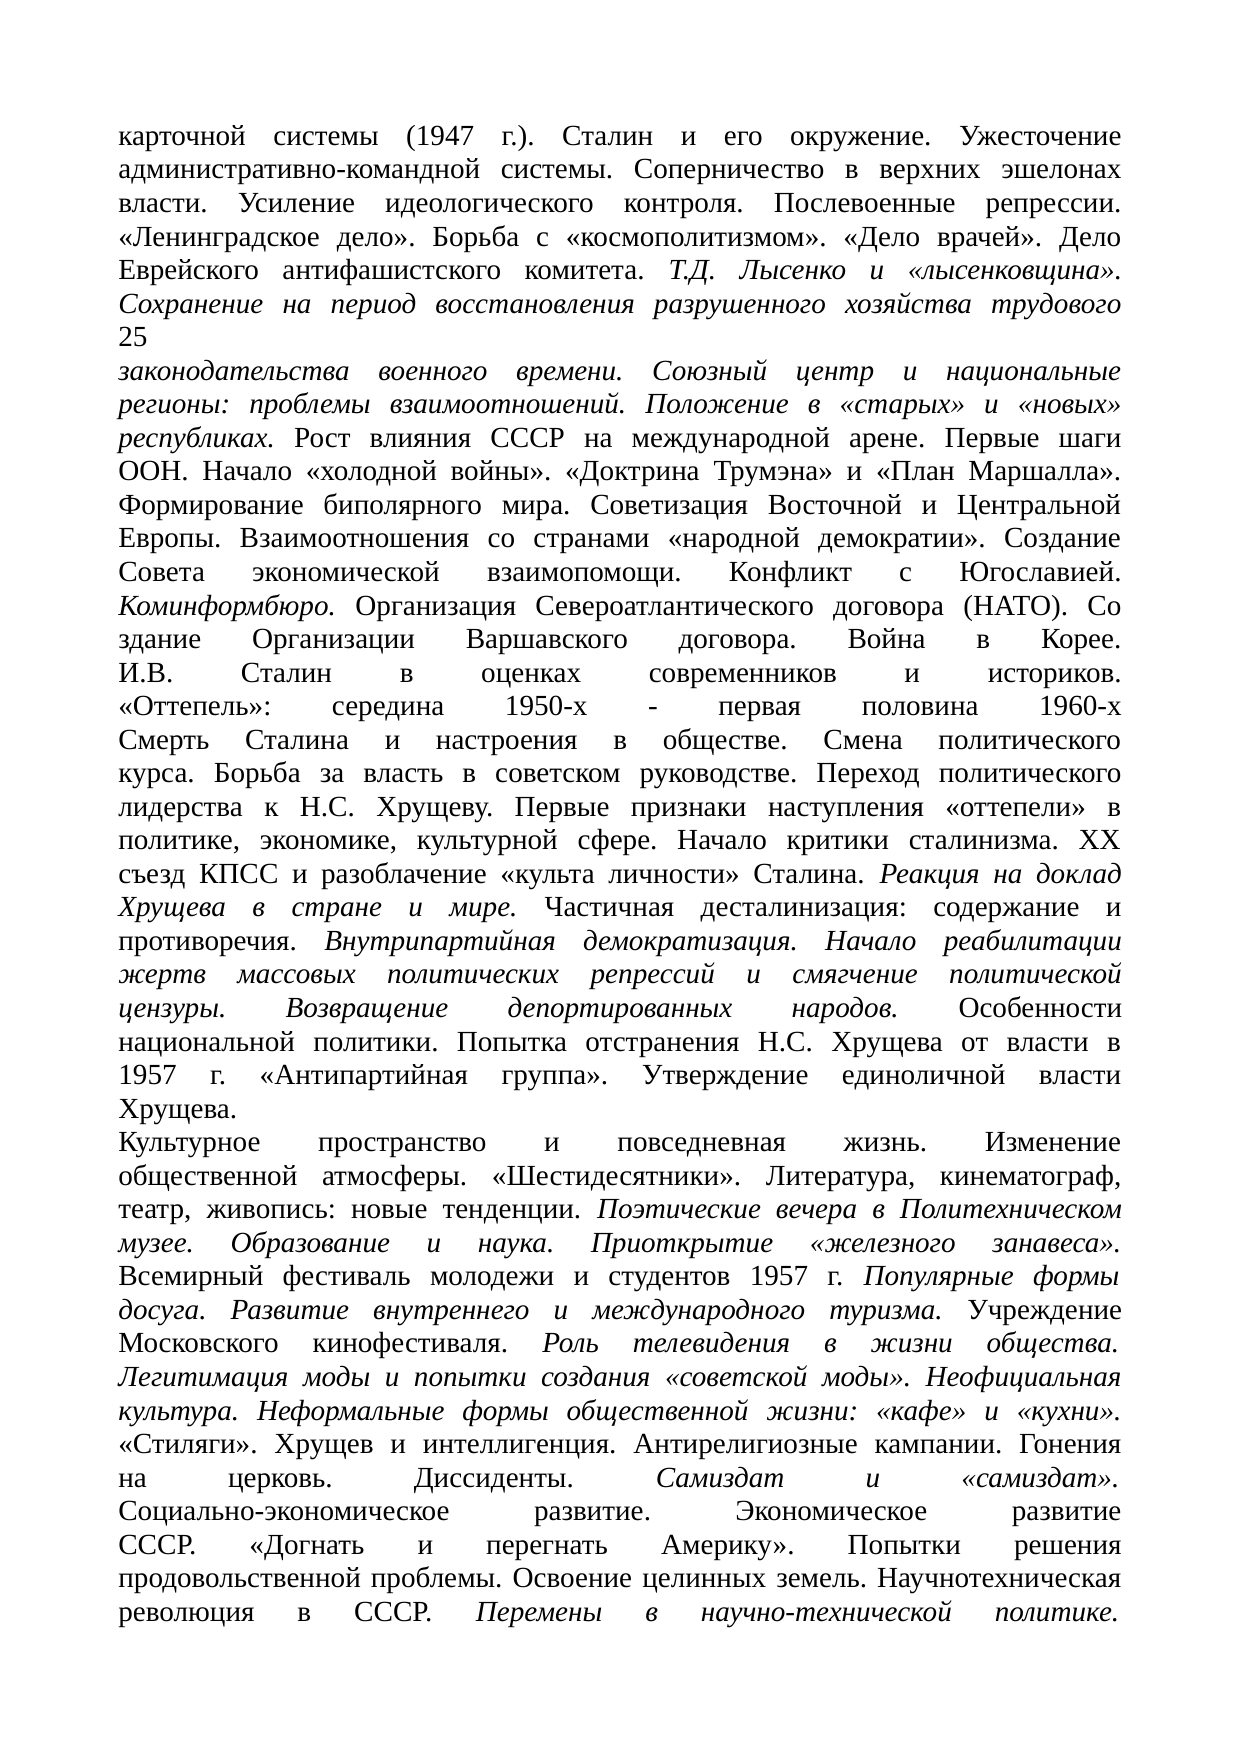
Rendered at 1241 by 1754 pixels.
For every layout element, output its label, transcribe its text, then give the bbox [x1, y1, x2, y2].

text карточной системы (1947 г.). Сталин и его окружение. Ужесточение административно-командной системы. Соперничество в верхних эшелонах власти. Усиление идеологического контроля. Послевоенные репрессии. «Ленинградское дело». Борьба с «космополитизмом». «Дело врачей». Дело Еврейского антифашистского комитета. Т.Д. Лысенко и «лысенковщина». Сохранение на период восстановления разрушенного хозяйства трудового 25 законодательства военного времени. Союзный центр и национальные регионы: проблемы взаимоотношений. Положение в «старых» и «новых» республиках. Рост влияния СССР на международной арене. Первые шаги ООН. Начало «холодной войны». «Доктрина Трумэна» и «План Маршалла». Формирование биполярного мира. Советизация Восточной и Центральной Европы. Взаимоотношения со странами «народной демократии». Создание Совета экономической взаимопомощи. Конфликт с Югославией. Коминформбюро. Организация Североатлантического договора (НАТО). Со здание Организации Варшавского договора. Война в Корее. И.В. Сталин в оценках современников и историков. «Оттепель»: середина 1950-х - первая половина 1960-х Смерть Сталина и настроения в обществе. Смена политического курса. Борьба за власть в советском руководстве. Переход политического лидерства к Н.С. Хрущеву. Первые признаки наступления «оттепели» в политике, экономике, культурной сфере. Начало критики сталинизма. XX съезд КПСС и разоблачение «культа личности» Сталина. Реакция на доклад Хрущева в стране и мире. Частичная десталинизация: содержание и противоречия. Внутрипартийная демократизация. Начало реабилитации жертв массовых политических репрессий и смягчение политической цензуры. Возвращение депортированных народов. Особенности национальной политики. Попытка отстранения Н.С. Хрущева от власти в 1957 г. «Антипартийная группа». Утверждение единоличной власти Хрущева. Культурное пространство и повседневная жизнь. Изменение общественной атмосферы. «Шестидесятники». Литература, кинематограф, театр, живопись: новые тенденции. Поэтические вечера в Политехническом музее. Образование и наука. Приоткрытие «железного занавеса». Всемирный фестиваль молодежи и студентов 1957 г. Популярные формы досуга. Развитие внутреннего и международного туризма. Учреждение Московского кинофестиваля. Роль телевидения в жизни общества. Легитимация моды и попытки создания «советской моды». Неофициальная культура. Неформальные формы общественной жизни: «кафе» и «кухни». «Стиляги». Хрущев и интеллигенция. Антирелигиозные кампании. Гонения на церковь. Диссиденты. Самиздат и «самиздат». Социально-экономическое развитие. Экономическое развитие СССР. «Догнать и перегнать Америку». Попытки решения продовольственной проблемы. Освоение целинных земель. Научнотехническая революция в СССР. Перемены в научно-технической политике. [118, 118, 1122, 1627]
